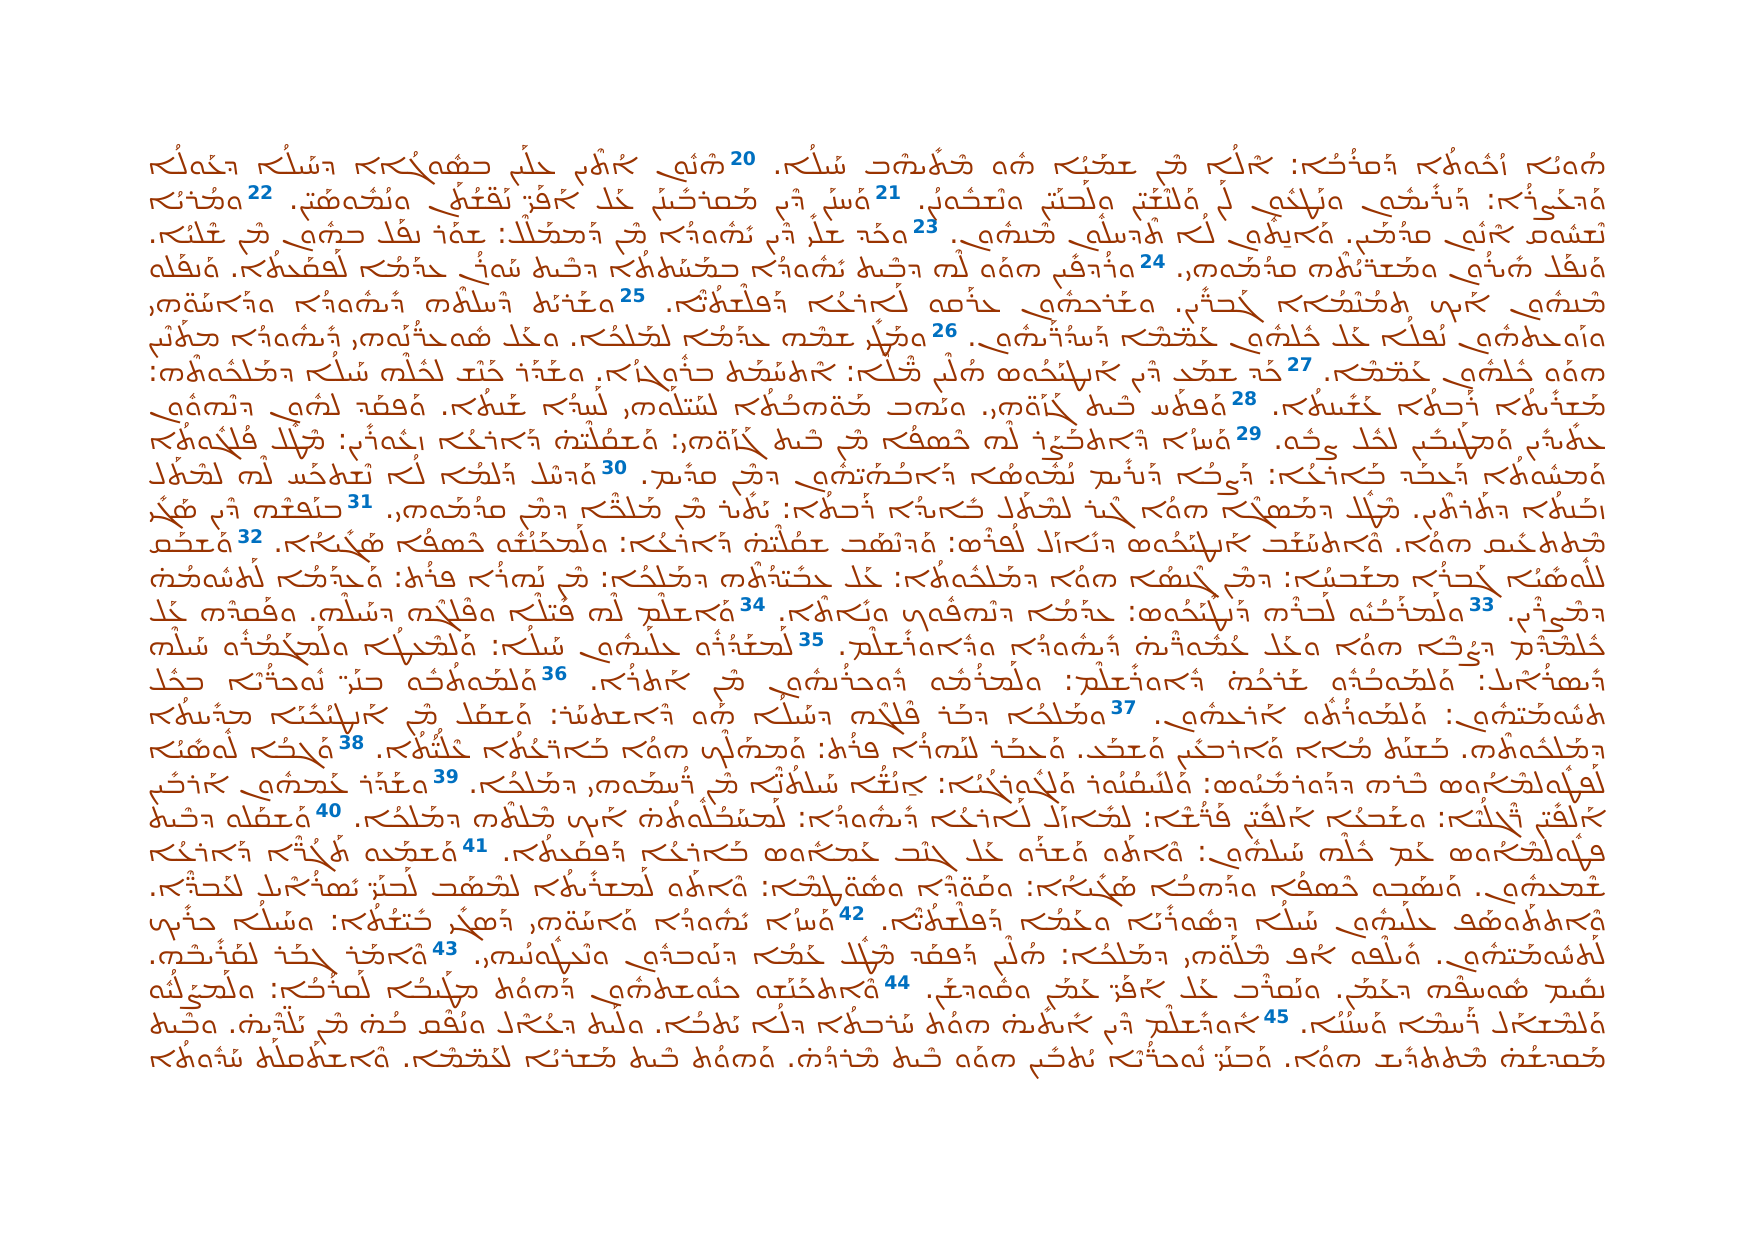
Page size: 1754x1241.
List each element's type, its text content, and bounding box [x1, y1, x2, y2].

text 1 ܘܩܳܡ ܚܠܳܦܰܘܗܝ ܒܪܶܗ ܝܺܗܽܘܕܳܐ ܘܡܰܩܒܰܝ. 2 ܘܰܡܥܰܕܪܺܝܢ ܗܘܰܘ ܠܶܗ ܟܽܠܗܽܘܢ ܐܰܚܰܘ̈ܗܝ: ܘܟܽܠܗܽܘܢ ܐܰܝܠܶܝܢ ܕܢܰܩܺܝܦܺܝܢ ܗܘܰܘ ܠܰܐܒܽܘܗܝ ܘܡܰܩܪܒܺܝܢ ܗܘܰܘ ܩܪ̈ܳܒܰܘܗܝ ܕܺܝܣܪܳܐܶܝܠ ܒܒܽܘܣܳܡܳܐ ܘܰܒܚܰܕܽܘܬܳܐ. 3 ܘܰܐܘܪܶܒ ܘܰܐܣܓܺܝ ܝܺܗܽܘܕܳܐ ܬܶܫܒܽܘܚܬܳܐ ܠܥܰܡܶܗ. ܘܰܠܒܶܫ ܫܶܪܝܳܢܳܐ ܐܰܝܟ ܓܰܢܒܳܪܳܐ. ܘܶܐܬܚܰܙܰܩ ܒܡܳܐܢܰܝ̈ ܩܪܳܒܶܗ. ܘܰܥܒܰܕ ܩܪ̈ܳܒܶܐ ܘܟܰܣܺܝ ܡܰܫܪ̈ܳܝܳܬܳܐ ܒܪܽܘܡܚܶܗ. 4 ܘܶܐܬܕܰܡܺܝ ܠܰܐܪܝܳܐ ܒܰܥܒܳܕܰܘ̈ܗܝ. ܘܰܐܝܟ ܓܺܘܪܳܐ ܕܰܐܪܝܳܐ ܕܢܳܗܶܡ ܠܰܬܒܳܪܳܐ. 5 ܘܰܕܪܰܦ ܠܥܰܘ̈ܳܠܶܐ ܒܰܒܛܺܝܠܽܘܬܳܐ. ܘܠܰܐܝܠܶܝܢ ܕܫܳܚܩܺܝܢ ܠܥܰܡܶܗ ܐܰܘܩܶܕ ܒܫܰܠܗܶܒܺܝܬܳܐ. 6 ܘܰܥܪܰܩܘ ܘܶܐܬܪܗܶܒܘ ܥܰܘ̈ܳܠܶܐ ܡܶܢ ܕܶܚܠܬܶܗ. ܘܟܽܠܗܽܘܢ ܦܳܠܚܰܝ̈ ܥܰܘܠܳܐ ܐܶܬܬܙܺܝܥܘ. ܘܶܐܬܺܝܗܶܒܘ ܦܽܩܘܪܩܳܢܳܐ ܒܺܐܝܕܰܘ̈ܗܝ. 7 ܘܡܰܪܡܰܪ ܘܰܐܙܥܶܩ ܠܡܰܠܟ̈ܶܐ ܣܰܓܺܝ̈ܐܶܐ. ܘܚܰܕܺܝ ܘܒܰܣܶܡ ܠܺܝܣܪܳܐܶܝܠ ܒܰܥܒܳܕܰܘ̈ܗܝ. ܘܰܥܕܰܡܳܐ ܠܥܳܠܰܡ ܢܶܗܘܶܐ ܕܽܘܟܪܳܢܶܗ ܠܒܽܘܪܟܬܳܐ. 8 ܘܗܰܠܶܟ ܒܰܡܕܺܝ̈ܢܳܬܳܐ ܕܺܝܗܽܘܕܳܐ: ܘܰܐܘܒܶܕ ܖ̈ܰܫܺܝܥܶܐ ܡܶܢܗܶܝܢ. ܘܰܐܗܦܶܟ ܪܽܘܓܙܳܐ ܡܶܢ ܝܺܣܪܳܐܶܝܠ. 9 ܘܶܐܫܬܰܡܰܗ ܥܕܰܡܳܐ ܠܣܰܘ̈ܦܶܝܗ̇ ܕܰܐܪܥܳܐ. ܘܟܰܢܶܫ ܡܒܰܕܖ̈ܶܐ. 10 ܘܟܰܢܶܫ ܐܰܦܠܳܘܢܝܳܘܣ ܥܰܡ̈ܡܶܐ: ܡܶܢ ܫܳܡܪܺܝܢ ܚܰܝܠܳܐ ܣܰܓܺܝܐܳܐ: ܕܢܰܩܪܶܒ ܥܰܡ ܝܺܣܪܳܐܶܝܠ. 11 ܘܺܝܕܰܥ ܝܺܗܽܘܕܳܐ ܘܰܢܦܰܩ ܠܩܽܘܒܠܗܽܘܢ: ܘܰܐܡܚܳܝܗܝ ܘܰܐܪܡܝܶܗ. ܘܰܢܦܰܠܘ ܡܶܢܗܽܘܢ ܩܛܺܝ̈ܠܶܐ ܣܰܓܺܝ̈ܐܶܐ. ܘܫܰܪܟܗܽܘܢ ܥܪܰܩܘ. 12 ܘܰܢܣܰܒ ܒܶܙܬܗܽܘܢ. ܘܳܐܦ ܣܰܝܦܶܗ ܕܰܐܦܳܠܳܘܢܺܝܳܘܣ ܢܣܰܒ ܝܺܗܽܘܕܳܐ. ܘܒܶܗ ܡܰܩܪܶܒ ܗܘܳܐ ܟܽܠܗܽܘܢ ܝܰܘ̈ܡܳܬܳܐ. 13 ܘܰܫܡܰܥ ܗܺܝܪܳܢ ܪܺܝܫܳܐ ܕܚܰܝ̈ܠܰܘܳܬܳܐ ܕܣܽܘܪܺܝܰܐ: ܕܟܰܢܶܫ ܝܺܗܽܘܕܳܐ ܟܢܽܘܫܬܳܐ ܕܰܡܗܰܝܡ̈ܢܶܐ ܠܘܳܬܶܗ ܕܢܳܦܩܺܝܢ ܠܰܩܪܳܒܳܐ. 14 ܘܶܐܡܰܪ ܕܶܐܥܒܶܕ ܠܺܝ ܫܡܳܐ: ܘܶܐܫܬܰܒܰܚ ܒܡܰܠܟ̈ܘܳܬܳܐ. ܘܰܐܩܪܶܒ ܥܰܡ ܝܺܗܽܘܕܳܐ ܘܥܰܡ ܐܰܝܠܶܝܢ ܕܥܰܡܶܗ ܗܳܠܶܝܢ ܕܡܰܣܠܶܝܢ ܡܶܠܬܶܗ ܕܡܰܠܟܳܐ. 15 ܘܰܐܘܣܶܦ ܠܡܶܣܰܩ. ܘܣܶܠܩܰܬ ܥܰܡܶܗ ܡܰܫܪܺܝܬܳܐ ܪܰܒܬܳܐ ܘܥܰܫܺܝܢܬܳܐ ܕܪ̈ܫܺܝܥܶܐ ܠܥܽܘܕܪܳܢܶܗ: ܠܡܶܥܒܰܕ ܦܽܘܪܥܳܢܳܐ ܒܰܒܢܰܝ̈ ܝܺܣܪܳܐܶܝܠ. 16 ܘܡܰܛܺܝ ܥܕܰܡܳܐ ܠܡܰܣܰܩܬܳܐ ܕܒܶܝܬ ܚܰܘܪܳܢ. ܘܰܢܦܰܩ ܝܺܗܺܘܕܳܐ ܠܽܐܘܪܥܶܗ ܒܐ̱ܢܫ̈ܳܐ ܙܥܽܘܖ̈ܶܐ. 17 ܟܰܕ ܕܶܝܢ ܚܙܰܘ ܗܳܠܶܝܢ ܕܥܰܡ ܝܺܗܽܘܕܳܐ: ܠܡܰܫܪܺܝܬܳܐ ܕܳܐܬܝܳܐ ܠܽܘܩܒܰܠܗܽܘܢ ܐܶܡܰܪܘ ܠܺܝܗܽܘܕܳܐ. ܐܰܝܟܰܢܳܐ ܡܶܫܟܚܺܝܢܰܢ ܕܟܰܕ ܙܥܽܘܖ̈ܶܐ ܚܢܰܢ: ܢܰܩܪܶܒ ܥܰܡ ܗܳܢܳܐ ܟܽܠܶܗ ܚܰܝܠܳܐ ܥܰܫܺܝܢܳܐ. ܘܰܚܢܰܢ ܗܳܐ ܥܰܝܺܝܦܺܝܢܰܢ. ܕܠܳܐ ܠܥܺܝܣ ܠܰܢ ܝܰܘܡܳܢܳܐ. 18 ܘܶܐܡܰܪ ܝܺܗܽܘܕܳܐ ܦܫܺܝܩܳܐ ܗ̱ܝ ܗܳܕܳܐ ܕܢܶܫܬܰܠܡܽܘܢ ܣܰܓܺܝ̈ܐܶܐ ܒܺܐܝܕܳܐ ܕܰܙܥܽܘܖ̈ܶܐ. ܘܠܰܝܬ ܟܠܳܝܬܳܐ ܩܕܳܡ ܥܳܡܽܘܪܳܐ ܕܰܫܡܰܝܳܐ. ܠܡܶܦܪܰܩ ܒܣܰܓܺܝ̈ܐܶܐ ܐܰܘ ܒܰܙܥܽܘܖ̈ܶܐ. 19 ܡܶܛܽܠ ܕܠܳܐ ܗܘܳܐ ܒܚܰܝܠܳܐ ܣܰܓܺܝܳܐܐ ܗܳܘܝܳܐ ܙܳܟܽܘܬܳܐ ܕܰܩܪܳܒܳܐ: ܐܶܠܳܐ ܡܶܢ ܫܡܰܝܳܐ ܗܽܘ ܡܶܬܺܝܗܶܒ ܚܰܝܠܳܐ. 20 ܗܶܢܽܘܢ ܐܳܬܶܝܢ ܥܠܰܝܢ ܒܣܽܘܓܳܐܐ ܕܚܰܝܠܳܐ ܕܥܰܘܠܳܐ ܘܰܕܥܰܨܪܳܐ: ܕܰܢܪܺܝܡܽܘܢ ܘܢܰܛܥܽܘܢ ܠܰܢ ܘܰܠܢܶܫܰܝ̈ܢ ܘܠܰܒܢܰܝ̈ܢ ܘܢܶܫܒܽܘܢܳܢ. 21 ܘܰܚܢܰܢ ܕܶܝܢ ܡܰܩܪܒܺܝܢܰܢ ܥܰܠ ܐܰܦܰܝ̈ ܢܰܦ̈ܫܳܬܰܢ ܘܢܳܡܽܘܣܰܝ̈ܢ. 22 ܘܡܳܪܝܳܐ ܢܶܫܚܽܘܩ ܐܶܢܽܘܢ ܩܕܳܡܰܝܢ. ܘܰܐܢ̱ܬܽܘܢ ܠܳܐ ܬܶܕܚܠܽܘܢ ܡܶܢܗܽܘܢ. 23 ܘܟܰܕ ܫܠܺܝ ܕܶܝܢ ܝܺܗܽܘܕܳܐ ܡܶܢ ܕܰܡܡܰܠܶܠ: ܫܘܰܪ ܢܦܰܠ ܒܗܽܘܢ ܡܶܢ ܫܶܠܝܳܐ. ܘܰܢܦܰܠ ܗܺܝܪܳܘܢ ܘܡܰܫܪ̈ܝܳܬܶܗ ܩܕܳܡܰܘܗܝ. 24 ܘܪܳܕܦܺܝܢ ܗܘܰܘ ܠܶܗ ܕܒܶܝܬ ܝܺܗܽܘܕܳܐ ܒܡܰܚܰܬܬܳܐ ܕܒܶܝܬ ܚܰܘܪܳܢ ܥܕܰܡܳܐ ܠܰܦܩܰܥܬܳܐ. ܘܰܢܦܰܠܘ ܡܶܢܗܽܘܢ ܐܰܝܟ ܬܡܳܢܶܡܳܐܐ ܓܰܒܪ̈ܺܝܢ. ܘܫܰܪܟܗܽܘܢ ܥܪܰܩܘ ܠܰܐܪܥܳܐ ܕܰܦܠܶܫܬܳܝ̈ܶܐ. 25 ܘܫܰܪܝܰܬ ܕܶܚܠܬܶܗ ܕܺܝܗܽܘܕܳܐ ܘܕܰܐܚܰܘ̈ܗܝ ܘܙܰܘܥܬܗܽܘܢ ܢܳܦܠܳܐ ܥܰܠ ܟܽܠܗܽܘܢ ܥܰܡ̈ܡܶܐ ܕܰܚܕܳܖ̈ܰܝܗܽܘܢ. 26 ܘܡܰܛܺܝ ܫܡܶܗ ܥܕܰܡܳܐ ܠܡܰܠܟܳܐ. ܘܥܰܠ ܣܽܘܥܪ̈ܳܢܰܘܗܝ ܕܺܝܗܽܘܕܳܐ ܡܬܰܢܶܝܢ ܗܘܰܘ ܟܽܠܗܽܘܢ ܥܰܡ̈ܡܶܐ. 27 ܟܰܕ ܫܡܰܥ ܕܶܝܢ ܐܰܢܛܝܰܟܳܘܣ ܗܳܠܶܝܢ ܡ̈ܶܠܶܐ: ܐܶܬܚܰܡܰܬ ܒܪܽܘܓܙܳܐ. ܘܫܰܕܰܪ ܟܰܢܶܫ ܠܟܽܠܶܗ ܚܰܝܠܳܐ ܕܡܰܠܟܽܘܬܶܗ: ܡܰܫܪܺܝܬܳܐ ܪܰܒܬܳܐ ܥܰܫܺܝܢܬܳܐ. 28 ܘܰܦܬܰܚ ܒܶܝܬ ܓܰܙܰܘ̈ܗܝ. ܘܝܰܗܒ ܡܰܘ̈ܗܒܳܬܳܐ ܠܚܰܝ̈ܠܰܘܗܝ ܠܰܚܕܳܐ ܫܰܢܬܳܐ. ܘܰܦܩܰܕ ܠܗܽܘܢ ܕܢܶܗܘܽܘܢ ܥܬܺܝܕܺܝܢ ܘܰܡܛܰܝܒܺܝܢ ܠܟܽܠ ܨܒܽܘ. 29 ܘܰܚܙܳܐ ܕܶܐܬܒܰܨܰܪ ܠܶܗ ܟܶܣܦܳܐ ܡܶܢ ܒܶܝܬ ܓܰܙܰܘ̈ܗܝ: ܘܰܫܩܳܠܶܝ̈ܗ̇ ܕܰܐܪܥܳܐ ܙܥܽܘܪܺܝܢ: ܡܶܛܽܠ ܦܳܠܓܽܘܬܳܐ ܘܰܡܚܽܘܬܳܐ ܕܰܥܒܰܕ ܒܰܐܪܥܳܐ: ܕܰܨܒܳܐ ܕܰܢܪܺܝܡ ܢܳܡܽܘܣܳܐ ܕܰܐܒܳܗܰܝ̈ܗܽܘܢ ܕܡܶܢ ܩܕܺܝܡ. 30 ܘܰܕܚܶܠ ܕܰܠܡܳܐ ܠܳܐ ܢܶܫܬܟܰܚ ܠܶܗ ܠܡܶܬܰܠ ܙܒܰܢܬܳܐ ܕܬܰܪܬܶܝܢ. ܡܶܛܽܠ ܕܡܰܣܓܶܐ ܗܘܳܐ ܓܶܝܪ ܠܡܶܬܰܠ ܒܺܐܝܕܳܐ ܪܰܒܬܳܐ: ܝܰܬܺܝܪ ܡܶܢ ܡܰܠܟ̈ܶܐ ܕܡܶܢ ܩܕܳܡܰܘܗܝ. 31 ܒܢܰܦܫܶܗ ܕܶܝܢ ܣܰܓܺܝ ܡܶܬܬܥܺܝܩ ܗܘܳܐ. ܘܶܐܬܚܰܫܰܒ ܐܰܢܛܝܰܟܳܘܣ ܕܢܺܐܙܰܠ ܠܳܦܪܶܣ: ܘܰܕܢܶܣܰܒ ܫܩܳܠܶܝ̈ܗ̇ ܕܰܐܪܥܳܐ: ܘܠܰܡܟܰܢܳܫܽܘ ܟܶܣܦܳܐ ܣܰܓܺܝܐܳܐ. 32 ܘܰܫܒܰܩ ܠܠܽܘܣܺܝܳܐ ܓܰܒܪܳܐ ܡܫܰܒܚܳܐ: ܕܡܶܢ ܓܶܢܣܳܐ ܗܘܳܐ ܕܡܰܠܟܽܘܬܳܐ: ܥܰܠ ܥܒܺܝ̈ܕܳܬܶܗ ܕܡܰܠܟܳܐ: ܡܶܢ ܢܰܗܪܳܐ ܦܪܳܬ: ܘܰܥܕܰܡܳܐ ܠܰܬܚܽܘܡܳܗ̇ ܕܡܶܨܪܶܝܢ. 33 ܘܠܰܡܪܰܒܳܝܽܘ ܠܰܒܪܶܗ ܕܰܢܛܺܝܰܟܳܘܣ: ܥܕܰܡܳܐ ܕܢܶܗܦܽܘܟ ܘܢܺܐܬܶܐ. 34 ܘܰܐܫܠܶܡ ܠܶܗ ܦܺܝ̈ܠܶܐ ܘܦܶܠܓܶܗ ܕܚܰܝܠܶܗ. ܘܦܰܩܕܶܗ ܥܰܠ ܟܽܠܡܶܕܶܡ ܕܨܳܒܶܐ ܗܘܳܐ ܘܥܰܠ ܥܳܡܽܘܪ̈ܶܝܗ̇ ܕܺܝܗܽܘܕܳܐ ܘܕܽܐܘܪܺܫܠܶܡ. 35 ܠܰܡܫܰܕܳܪܽܘ ܥܠܰܝܗܽܘܢ ܚܰܝܠܳܐ: ܘܰܠܡܶܥܛܳܐ ܘܠܰܡܓܰܡܳܪܽܘ ܚܰܝܠܶܗ ܕܺܝܣܪܳܐܶܝܠ: ܘܰܠܡܰܘܒܳܕܽܘ ܫܰܪܟܳܗ̇ ܕܽܐܘܪܺܫܠܶܡ: ܘܠܰܡܪܳܡܽܘ ܕܽܘܟܪܳܢܗܽܘܢ ܡܶܢ ܐܰܬܪܳܐ. 36 ܘܰܠܡܰܘܬܳܒܽܘ ܒܢܰܝ̈ ܢܽܘܟܪ̈ܳܝܶܐ ܒܟܽܠ ܬܚܽܘܡܰܝ̈ܗܽܘܢ: ܘܰܠܡܰܘܪܳܬܽܘ ܐܰܪܥܗܽܘܢ. 37 ܘܡܰܠܟܳܐ ܕܒܰܪ ܦܶܠܓܶܗ ܕܚܰܝܠܳܐ ܗܰܘ ܕܶܐܫܬܚܰܪ: ܘܰܫܩܰܠ ܡܶܢ ܐܰܢܛܝܳܟܺܝܰܐ ܡܕܺܝܢܬܳܐ ܕܡܰܠܟܽܘܬܶܗ. ܒܰܫܢܰܬ ܡܳܐܐ ܘܰܐܪܒܥܺܝܢ ܘܰܫܒܰܥ. ܘܰܥܒܰܪ ܠܢܰܗܪܳܐ ܦܪܳܬ: ܘܰܡܗܰܠܶܟ ܗܘܳܐ ܒܰܐܪ̈ܥܳܬܳܐ ܥܶܠܳܝ̈ܳܬܳܐ. 38 ܘܰܓܒܳܐ ܠܽܘܣܺܝܳܐ ܠܰܦܛܽܘܠܡܶܐܳܘܣ ܒܶܪܗ ܕܕܰܘܪܡܺܝܳܘܣ: ܘܰܠܢܺܝܩܳܢܳܘܪ ܘܰܠܓܽܘܪܓܳܝܳܐ: ܐ̱ܢܳܫ̈ܳܐ ܚܰܝܠܬܳܢ̈ܶܐ ܡܶܢ ܪ̈ܳܚܡܰܘܗܝ ܕܡܰܠܟܳܐ. 39 ܘܫܰܕܰܪ ܥܰܡܗܽܘܢ ܐܰܪܒܺܝܢ ܐܰܠܦܺܝ̈ܢ ܪ̈ܶܓܠܳܝܶܐ: ܘܫܰܒܥܳܐ ܐܰܠܦܺܝ̈ܢ ܦܰܪ̈ܳܫܶܐ: ܠܡܺܐܙܰܠ ܠܰܐܪܥܳܐ ܕܺܝܗܽܘܕܳܐ: ܠܰܡܚܰܒܳܠܽܘܬܳܗ̇ ܐܰܝܟ ܡܶܠܬܶܗ ܕܡܰܠܟܳܐ. 40 ܘܰܫܩܰܠܘ ܕܒܶܝܬ ܦܛܽܘܠܡܶܐܳܘܣ ܥܰܡ ܟܽܠܶܗ ܚܰܝܠܗܽܘܢ: ܘܶܐܬܰܘ ܘܰܫܪܰܘ ܥܰܠ ܓܢܶܒ ܥܰܡܐܽܘܣ ܒܰܐܪܥܳܐ ܕܰܦܩܰܥܬܳܐ. 41 ܘܰܫܡܰܥܘ ܬܰܓܳܖ̈ܶܐ ܕܰܐܪܥܳܐ ܫܶܡܥܗܽܘܢ. ܘܰܢܣܰܒܘ ܟܶܣܦܳܐ ܘܕܰܗܒܳܐ ܣܰܓܺܝܐܳܐ: ܘܩܰܘ̈ܕܶܐ ܘܣܽܘ̈ܛܡܶܐ: ܘܶܐܬܰܘ ܠܰܡܫܪܺܝܬܳܐ ܠܡܶܣܰܒ ܠܰܒܢܰܝ̈ ܝܺܣܪܳܐܶܝܠ ܠܥܰܒܕ̈ܶܐ. ܘܶܐܬܬܰܘܣܰܦ ܥܠܰܝܗܽܘܢ ܚܰܝܠܳܐ ܕܣܽܘܪܺܝܰܐ ܘܥܰܡܳܐ ܕܰܦܠܶܫܬܳܝ̈ܶܐ. 42 ܘܰܚܙܳܐ ܝܺܗܽܘܕܳܐ ܘܰܐܚܰܘ̈ܗܝ ܕܰܣܓܺܝ ܒܺܝ̈ܫܳܬܳܐ: ܘܚܰܝܠܳܐ ܟܪܺܝܟ ܠܰܬܚܽܘܡܰܝ̈ܗܽܘܢ. ܘܺܝܠܶܦܘ ܐܳܦ ܡܶܠܰܘ̈ܗܝ ܕܡܰܠܟܳܐ: ܗܳܠܶܝܢ ܕܰܦܩܰܕ ܡܶܛܽܠ ܥܰܡܳܐ ܕܢܰܘܒܕܽܘܢ ܘܢܶܥܛܽܘܢܳܝܗܝ. 43 ܘܶܐܡܰܪ ܓܒܰܪ ܠܩܰܪܺܝܒܶܗ. ܢܩܺܝܡ ܣܽܘܚܦܶܗ ܕܥܰܡܰܢ. ܘܢܰܩܪܶܒ ܥܰܠ ܐܰܦܰܝ̈ ܥܰܡܰܢ ܘܩܽܘܕܫܰܢ. 44 ܘܶܐܬܟܰܢܰܫܘ ܟܢܽܘܫܬܗܽܘܢ ܕܰܗܘܳܬ ܡܛܰܝܒܳܐ ܠܰܩܪܳܒܳܐ: ܘܠܰܡܨܰܠܳܝܽܘ ܘܰܠܡܶܫܐܰܠ ܖ̈ܰܚܡܶܐ ܘܰܚܢܳܢܳܐ. 45 ܐܽܘܕܺܫܠܶܡ ܕܶܝܢ ܐܺܝܬܺܝܗ̇ ܗܘܳܬ ܚܰܪܒܬܳܐ ܕܠܳܐ ܝܰܬܒܳܐ. ܘܠܰܝܬ ܕܥܳܐܶܠ ܘܢܳܦܶܩ ܒܳܗ̇ ܡܶܢ ܝܰܠ̈ܕܶܝܗ̇. ܘܒܶܝܬ ܡܰܩܕܫܳܗ̇ ܡܶܬܬܕܺܝܫ ܗܘܳܐ. ܘܰܒܢܰܝ̈ ܢܽܘܟܪ̈ܳܝܶܐ ܝܳܬܒܺܝܢ ܗܘܰܘ ܒܶܝܬ ܡܶܪܕܳܗ̇. ܘܰܗܘܳܬ ܒܶܝܬ ܡܰܫܪܝܳܐ ܠܥܰܡ̈ܡܶܐ. ܘܶܐܫܬܰܩܠܰܬ ܚܰܕܽܘܬܳܐ ܡܶܢ ܝܰܥܩܽܘܒ. ܘܰܓܡܰܪܘ ܡܶܢܳܗ̇ ܩܺܝܬܳܖ̈ܶܐ ܘܟܶܢܳܖ̈ܶܐ. 46 ܘܶܐܬܰܟܰܫܘ ܘܥ̣ܰܠܘ ܠܡܰܨܦܝܳܐ ܠܽܘܩܒܰܠ ܐܽܘܪܺܫܠܶܡ. ܡܶܛܽܠ ܕܒܶܝܬ ܨܠܽܘܬܳܐ ܗܘܳܬ ܡܶܢ ܩܕܺܝܡ ܡܰܨܦܝܳܐ ܠܺܝܣܪܳܐܶܝܠ. 47 ܘܨܳܡܘ ܒܗܰܘ ܝܰܘܡܳܐ ܘܶܐܬܟܰܣܺܝܘ ܣܰܩ̈ܶܐ. ܘܰܐܪܡܺܝܘ ܥܰܦܪܳܐ ܥܰܠ ܪ̈ܺܝܫܰܝܗܽܘܢ. ܘܣܰܕܶܩܘ ܡܳܐܢܰܝ̈ܗܽܘܢ. 48 ܘܰܦܪܰܣܘ ܟܶܪܟܶܗ ܕܢܳܡܽܘܣܳܐ. ܘܩܳܒܠܺܝܢ ܗܘܰܘ ܩܕܳܡ ܩܰܕܺܝܫܳܐ ܥܰܠ ܥܰܡ̈ܡܶܐ ܕܳܐܠܨܺܝܢ ܗܘܰܘ ܠܗܽܘܢ: ܕܢܶܬܕܰܒܪܽܘܢ ܒܰܕܡܽܘܬܗܽܘܢ. 49 ܘܰܐܝܬܺܝܘ ܡܳܐܢܰܝ̈ ܟܳܗܢܽܘܬܳܐ ܘܪܺܝܫ ܥܰܠ̈ܠܳܬܳܐ ܘܡܰܥܣܳܖ̈ܶܐ. ܘܰܐܩܺܝܡܘ ܠܰܢܙܺܝܖ̈ܶܐ ܗܳܢܽܘܢ ܕܡܰܠܺܝܘ ܝܰܘ̈ܡܳܬܳܐ ܕܰܢܙܺܝܪܽܘܬܗܽܘܢ. 50 ܘܰܓܥܰܘ ܠܘܳܬ ܥܳܒܽܘܕܳܐ ܕܰܫܡܰܝܳܐ ܘܶܐܡܰܪܘ. ܡܳܢܳܐ ܢܶܥܒܶܕ ܠܗܽܘܢ ܠܗܳܠܶܝܢ. ܐܰܘ ܠܰܐܝܟܳܐ ܢܰܘܒܶܠ ܐܶܢܽܘܢ. 51 ܘܗܳܐ ܒܶܝܬ ܡܰܩܕܫܳܟ ܡܶܬܬܕܺܝܫ ܘܡܶܣܬܰܝܰܒ. ܘܟܳܗܢܰܝ̈ܟ ܒܶܐܒܠܳܐ ܘܰܒܡܽܘܟܳܟܳܐ ܐܺܝܬܰܝܗܽܘܢ. 52 ܘܗܳܐ ܥܰܡ̈ܡܶܐ ܐܶܬܟܰܢܰܫܘ ܥܠܰܝܢ ܕܰܢܪܺܝܡܽܘܢܳܢ. ܐܰܢ̱ܬ ܝܳܕܰܥ ܐܰܢ̱ܬ ܡܶܕܶܡ ܕܡܶܬܚܰܫܒܺܝܢ ܥܠܰܝܢ. 53 ܐܰܝܟܰܢܳܐ ܡܶܫܟܚܺܝܢܰܢ ܕܰܢܩܽܘܡ ܠܽܘܩܒܰܠܗܽܘܢ: ܐܶܢܗܽܘ ܕܰܐܢ̱ܬ ܠܳܐ ܡܥܰܕܰܪ ܐܰܢ̱ܬ ܠܰܢ. 54 ܘܰܩܪܰܘ ܒܩܰܪ̈ܢܳܬܳܐ. ܘܰܓܥܰܘ ܒܩܳܠܳܐ ܪܳܡܳܐ. 55 ܘܡܶܢ ܒܳܬܰܪ ܗܳܠܶܝܢ: ܐܰܩܺܝܡ ܝܺܗܽܘܕܳܐ ܡܕܰܒܪܳܢܳܐ ܠܥܰܡܳܐ: ܖ̈ܰܒܰܝ ܐܰܠܦ̈ܶܐ ܘܖ̈ܰܒܰܝ ܡܰܐܘ̈ܳܬܳܐ ܘܖ̈ܰܒܰܝ ܚܰܡܫܺܝܢ. 56 ܘܶܐܡܰܪ ܠܰܐܝܠܶܝܢ ܕܰܒܢܶܝܢ ܠܗܽܘܢ ܒ̈ܳܬܶܐ ܘܰܡܟܺܝܪ̈ܳܢ ܠܗܽܘܢ ܢܶܫ̈ܶܐ ܘܰܢܨܺܝܒܺܝܢ ܠܗܽܘܢ ܟܰܪ̈ܡܶܐ: ܘܰܠܕܰܚܽܘܠܬܳܢ̈ܶܐ: ܕܢܶܗܦܟܽܘܢ ܐ̱ܢܳܫ ܠܒܰܝܬܶܗ ܐܰܝܟ ܕܶܐܡܰܪ ܢܳܡܽܘܣܳܐ. 57 ܘܫܶܩܠܶܬ ܡܰܫܪܺܝܬܳܐ: ܘܰܫܪܳܬ ܡܶܢ ܬܝܰܡܢܳܝܳܗ̇ ܕܥܰܡܳܐܽܘܣ. 58 ܘܶܐܡܰܪ ܝܺܗܽܘܕܳܐ. ܐܶܚܰܙܰܩܘ ܘܰܗܘܰܘ ܒܢܰܝ̈ ܚܰܝܠܳܐ. ܘܰܗܘܰܘ ܡܛܰܝܒܺܝܢ ܠܨܰܦܪܳܐ: ܠܡܰܩܪܳܒܽܘ ܥܰܡ ܗܳܠܶܝܢ ܥܰܡ̈ܡܶܐ ܕܶܐܬܟܰܢܰܫܘ ܥܠܰܝܢ ܕܢܰܪܡܽܘܢܳܢ ܘܰܠܒܶܝܬ ܡܰܩܕܫܰܢ. 59 ܡܶܛܽܠ ܕܦܰܩܳܚ ܗܽܘ ܠܰܢ ܕܰܢܡܽܘܬ ܒܰܩܪܳܒܳܐ ܐܰܘ ܕܢܶܚܙܶܐ ܒܒܺܝܫܬܶܗ ܕܥܰܡܰܢ ܘܰܕܡܰܩܕܫܰܢ. 60 ܘܰܐܝܟ ܕܺܝܬ ܨܶܒܝܳܢܳܐ ܩܕܳܡ ܥܳܡܽܘܪܳܐ ܕܰܫܡܰܝܳܐ: ܗܳܟܘܳܬ ܢܶܥܒܶܕ. [148, 148, 1606, 1074]
